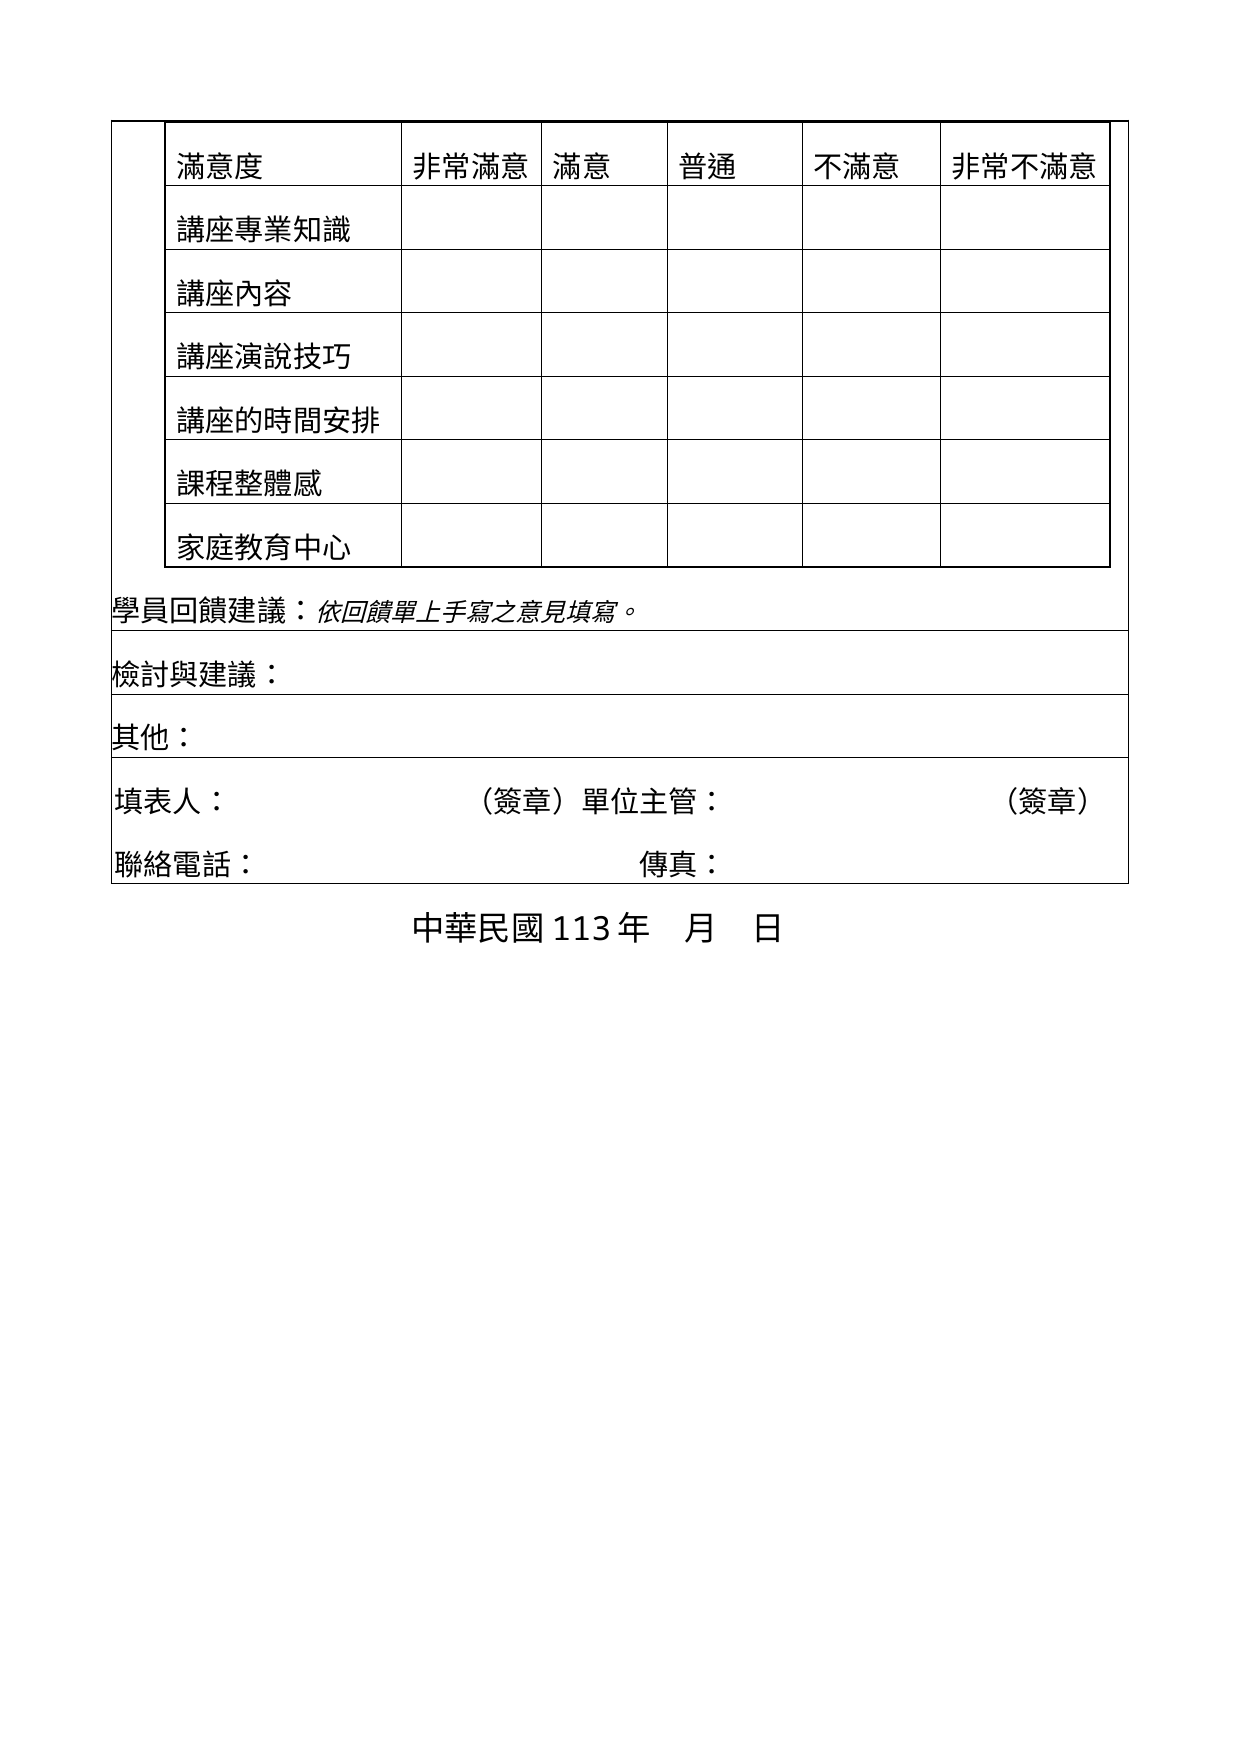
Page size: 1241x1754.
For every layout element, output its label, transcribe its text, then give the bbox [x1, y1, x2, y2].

table_cell 講座演說技巧 [166, 313, 401, 376]
table_header 滿意 [542, 123, 667, 185]
table_cell [668, 377, 802, 439]
table_cell [803, 313, 940, 376]
table_cell [803, 250, 940, 312]
table_cell [803, 186, 940, 249]
table_cell [668, 440, 802, 503]
table_cell [668, 186, 802, 249]
table_cell 講座的時間安排 [166, 377, 401, 439]
table_cell [803, 504, 940, 566]
table_cell [803, 377, 940, 439]
table_cell 講座內容 [166, 250, 401, 312]
table_header 非常不滿意 [941, 123, 1109, 185]
table_header 不滿意 [803, 123, 940, 185]
table_cell [542, 377, 667, 439]
table_cell [402, 313, 541, 376]
table_cell [542, 440, 667, 503]
table_cell 效益評估：應辦理回饋意見調查，並呈現相關統計數據及民眾意見。 回饋單回收份數： 份 回饋單統計圖表： 學員回饋建議：依回饋單上手寫之意見填寫。 [112, 122, 1128, 630]
table_cell 家庭教育中心 [166, 504, 401, 566]
table_cell [542, 313, 667, 376]
table_cell [941, 250, 1109, 312]
table_cell [803, 440, 940, 503]
table_cell 講座專業知識 [166, 186, 401, 249]
table_cell [402, 377, 541, 439]
table_cell 填表人： （簽章）單位主管： （簽章） 聯絡電話： 傳真： [112, 758, 1128, 883]
table_header 滿意度 [166, 123, 401, 185]
table_cell [668, 504, 802, 566]
table_cell [941, 377, 1109, 439]
table_cell 其他： [112, 695, 1128, 757]
table_cell [668, 250, 802, 312]
table_cell [402, 250, 541, 312]
table_cell [941, 504, 1109, 566]
table_header 普通 [668, 123, 802, 185]
table_cell [402, 186, 541, 249]
table_cell [402, 440, 541, 503]
table_cell [668, 313, 802, 376]
table_cell [402, 504, 541, 566]
table_cell [941, 440, 1109, 503]
table_cell 檢討與建議： [112, 631, 1128, 693]
text 中華民國113年 月 日 [73, 884, 1122, 947]
table_cell [542, 250, 667, 312]
table_cell [941, 186, 1109, 249]
table_cell [941, 313, 1109, 376]
table_header 非常滿意 [402, 123, 541, 185]
table_cell [542, 504, 667, 566]
table_cell 課程整體感 [166, 440, 401, 503]
table_cell [542, 186, 667, 249]
